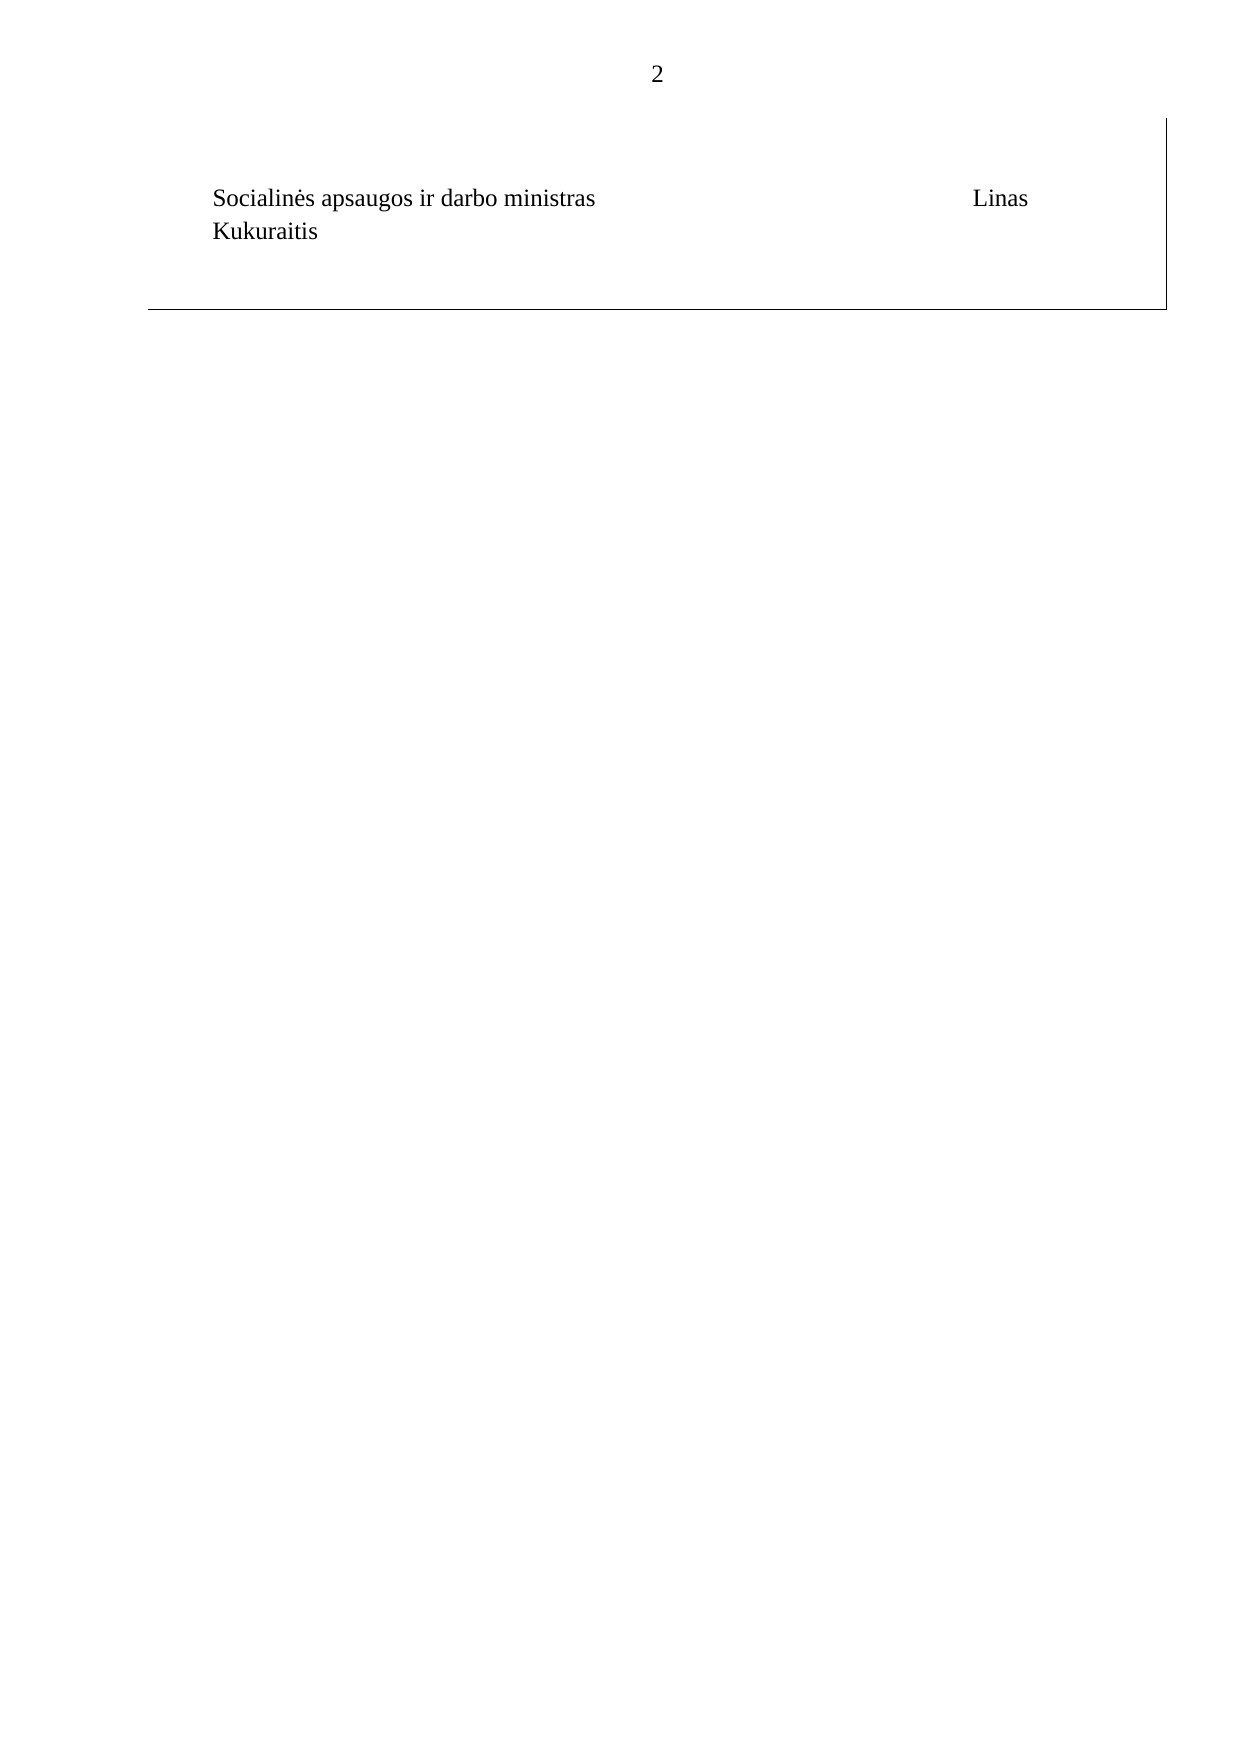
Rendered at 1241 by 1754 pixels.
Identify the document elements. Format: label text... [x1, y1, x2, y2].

text Socialinės apsaugos ir darbo ministras Linas Kukuraitis [148, 118, 1166, 309]
